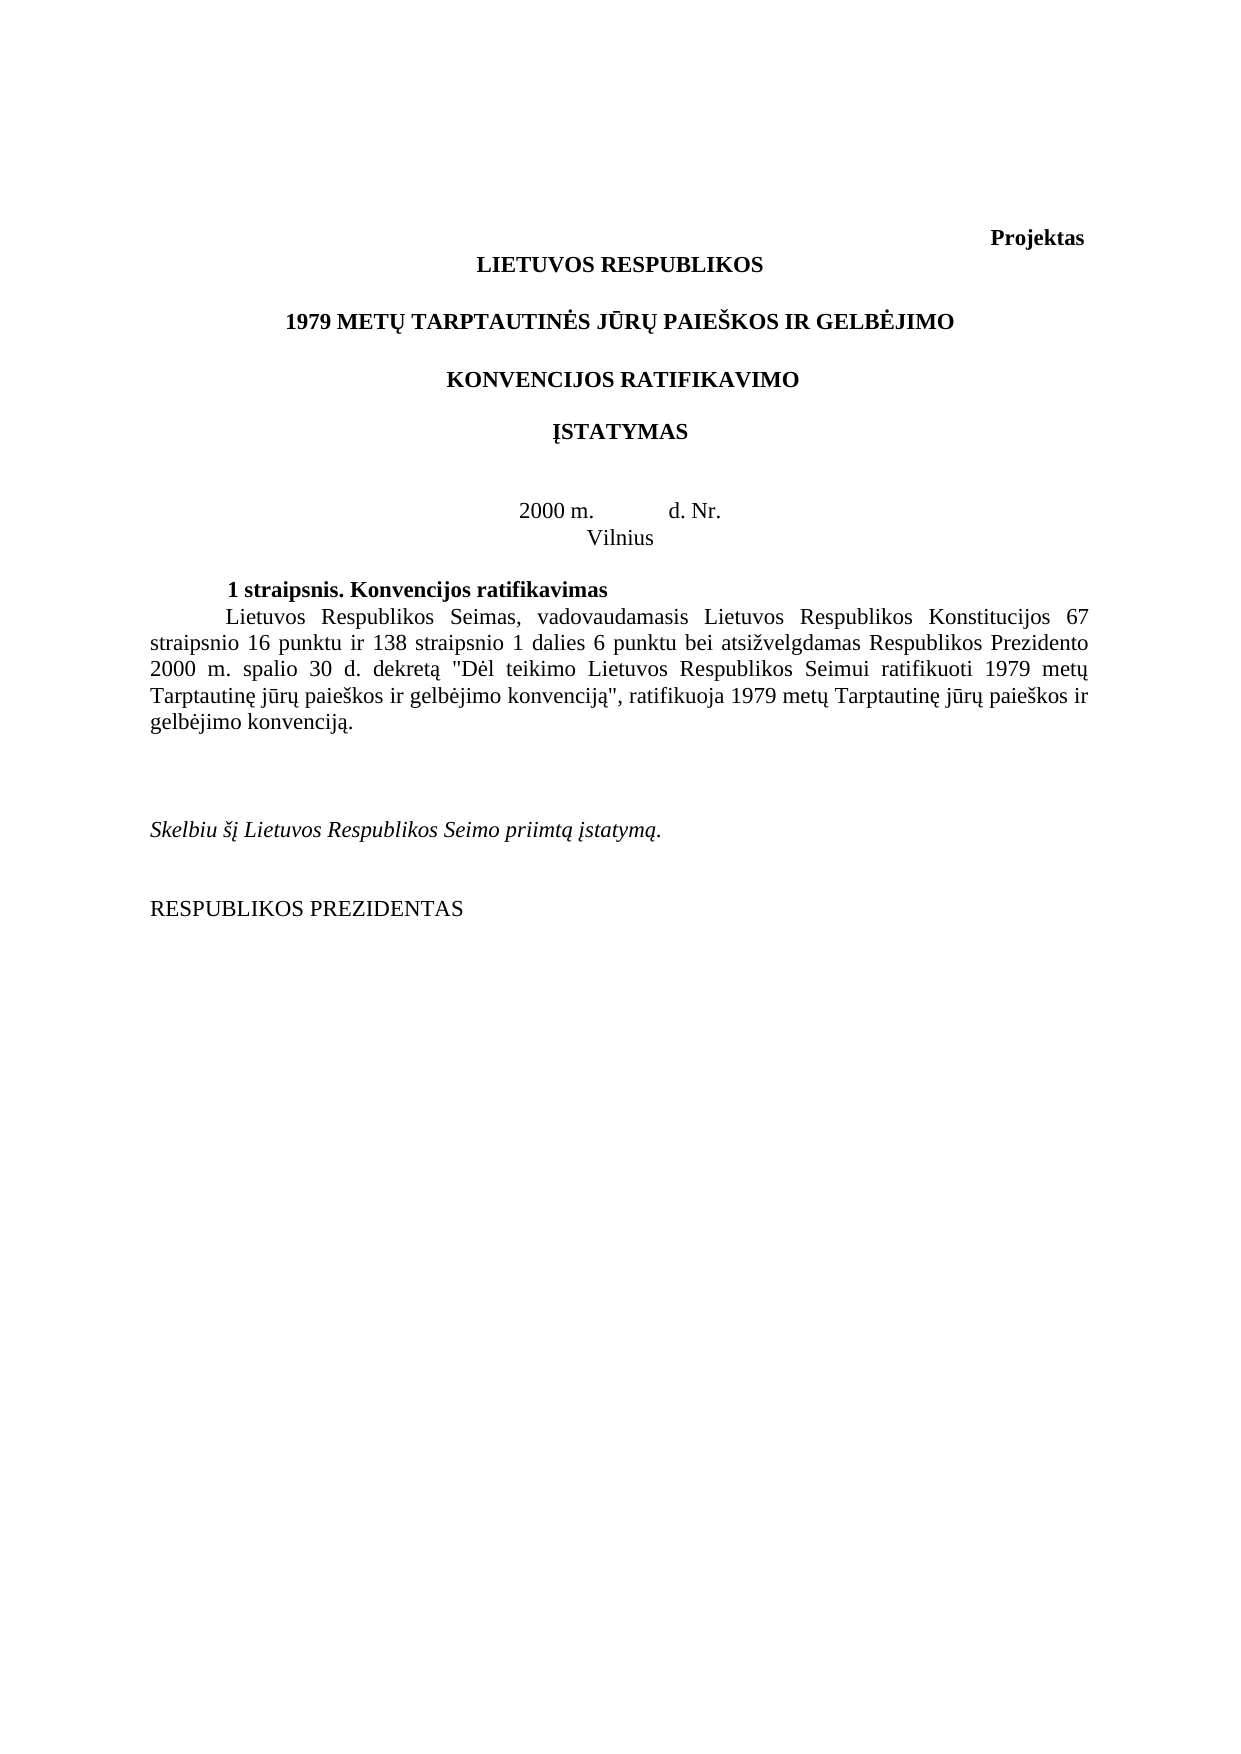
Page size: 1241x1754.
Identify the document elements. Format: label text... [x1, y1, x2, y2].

text 1979 METŲ TARPTAUTINĖS JŪRŲ PAIEŠKOS IR GELBĖJIMO [150, 308, 1090, 334]
text Projektas [279, 224, 1090, 251]
text LIETUVOS RESPUBLIKOS [150, 251, 1090, 277]
text ĮSTATYMAS [150, 418, 1090, 445]
text 2000 m. d. Nr. [150, 497, 1090, 524]
text RESPUBLIKOS PREZIDENTAS [150, 895, 1090, 921]
text KONVENCIJOS RATIFIKAVIMO [150, 366, 1090, 392]
text Skelbiu šį Lietuvos Respublikos Seimo priimtą įstatymą. [150, 816, 1090, 842]
text Lietuvos Respublikos Seimas, vadovaudamasis Lietuvos Respublikos Konstitucijos 67 straipsnio 16 punktu ir 138 straipsnio 1 dalies 6 punktu bei atsižvelgdamas Respublikos Prezidento 2000 m. spalio 30 d. dekretą "Dėl teikimo Lietuvos Respublikos Seimui ratifikuoti 1979 metų Tarptautinę jūrų paieškos ir gelbėjimo konvenciją", ratifikuoja 1979 metų Tarptautinę jūrų paieškos ir gelbėjimo konvenciją. [150, 603, 1090, 734]
text Vilnius [150, 524, 1090, 550]
text 1 straipsnis. Konvencijos ratifikavimas [227, 576, 1090, 603]
